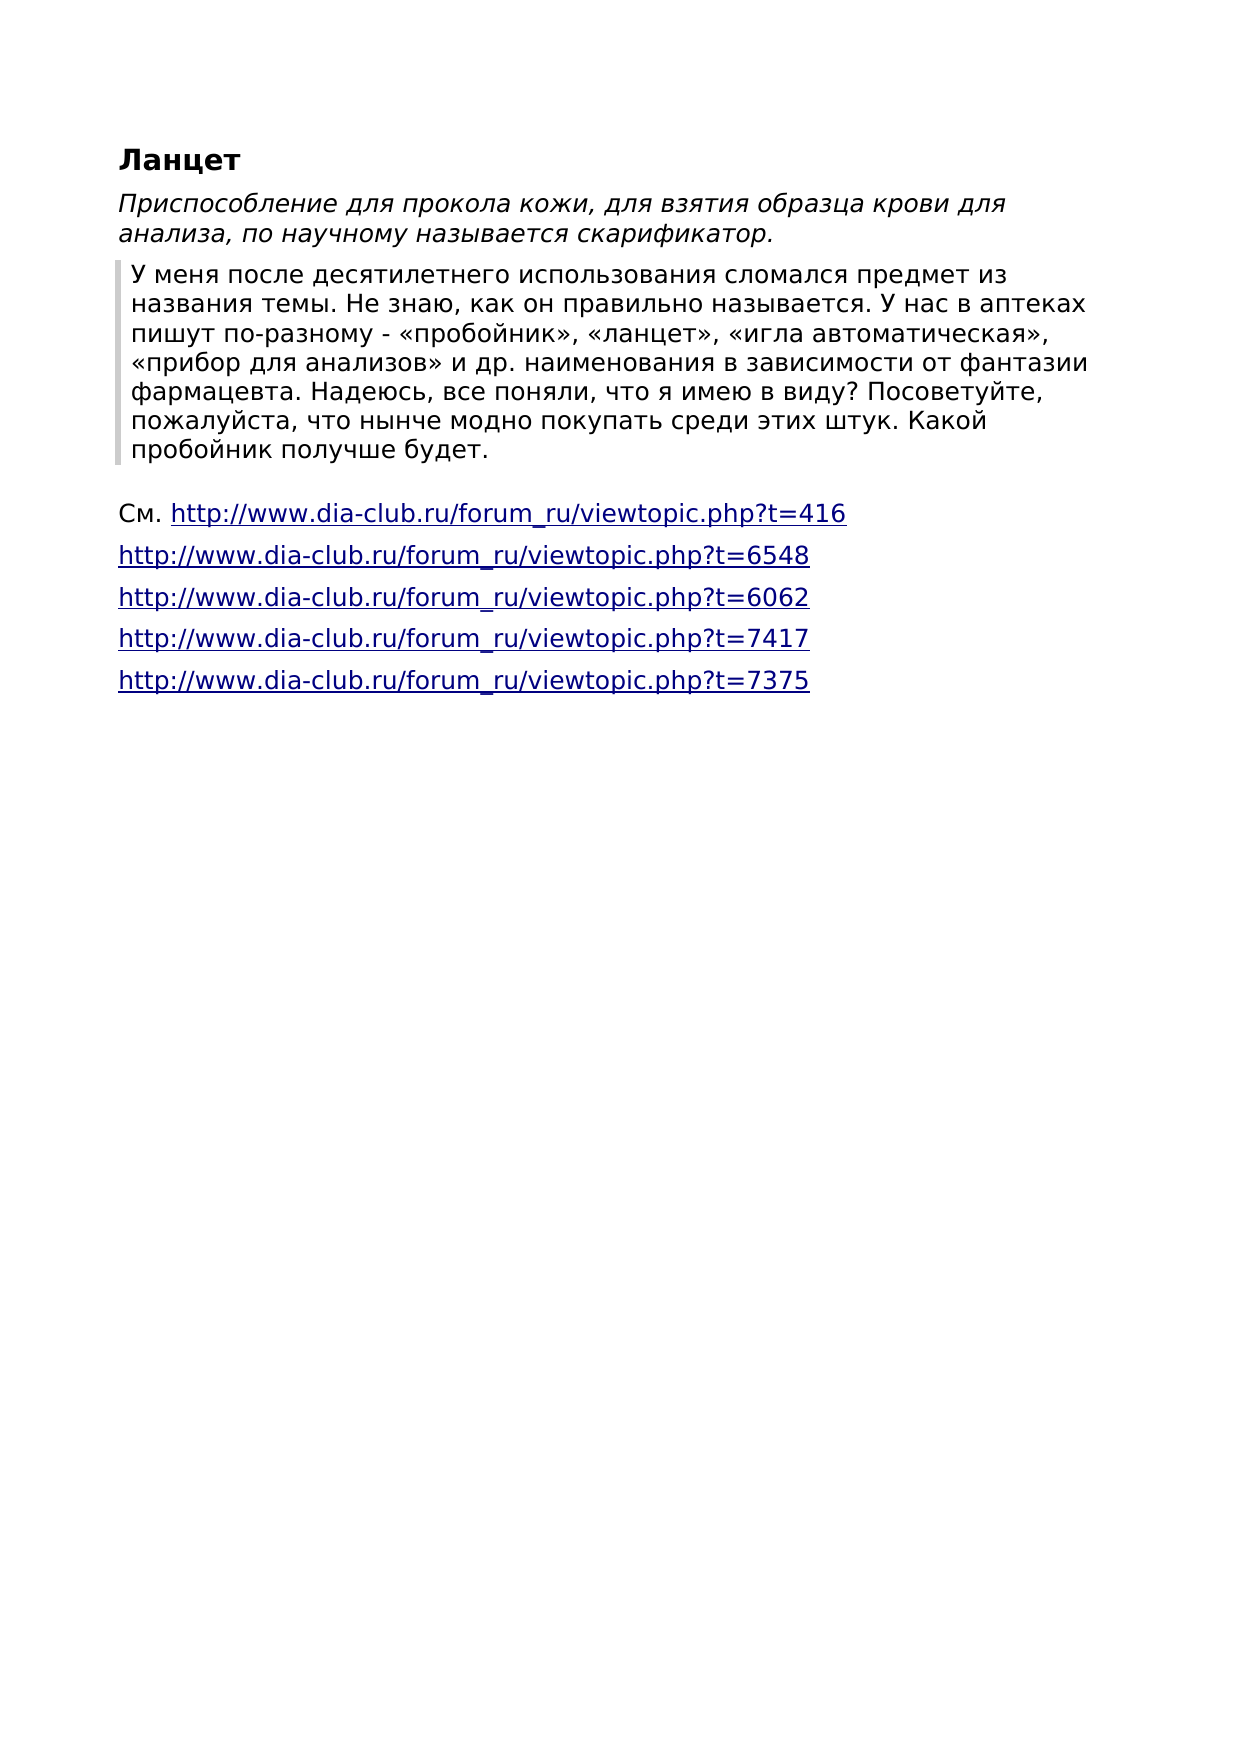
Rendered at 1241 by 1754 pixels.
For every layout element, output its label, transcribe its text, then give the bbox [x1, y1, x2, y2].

text http://www.dia-club.ru/forum_ru/viewtopic.php?t=7375 [118, 666, 1122, 695]
subtitle Ланцет [118, 143, 1122, 177]
text См. http://www.dia-club.ru/forum_ru/viewtopic.php?t=416 [118, 499, 1122, 529]
table_header У меня после десятилетнего использования сломался предмет из названия темы. Не знаю, как он правильно называется. У нас в аптеках пишут по-разному - «пробойник», «ланцет», «игла автоматическая», «прибор для анализов» и др. наименования в зависимости от фантазии фармацевта. Надеюсь, все поняли, что я имею в виду? Посоветуйте, пожалуйста, что нынче модно покупать среди этих штук. Какой пробойник получше будет. [121, 260, 1122, 464]
text http://www.dia-club.ru/forum_ru/viewtopic.php?t=7417 [118, 624, 1122, 654]
text http://www.dia-club.ru/forum_ru/viewtopic.php?t=6548 [118, 541, 1122, 570]
text Приспособление для прокола кожи, для взятия образца крови для анализа, по научному называется скарификатор. [118, 189, 1122, 248]
text http://www.dia-club.ru/forum_ru/viewtopic.php?t=6062 [118, 583, 1122, 612]
